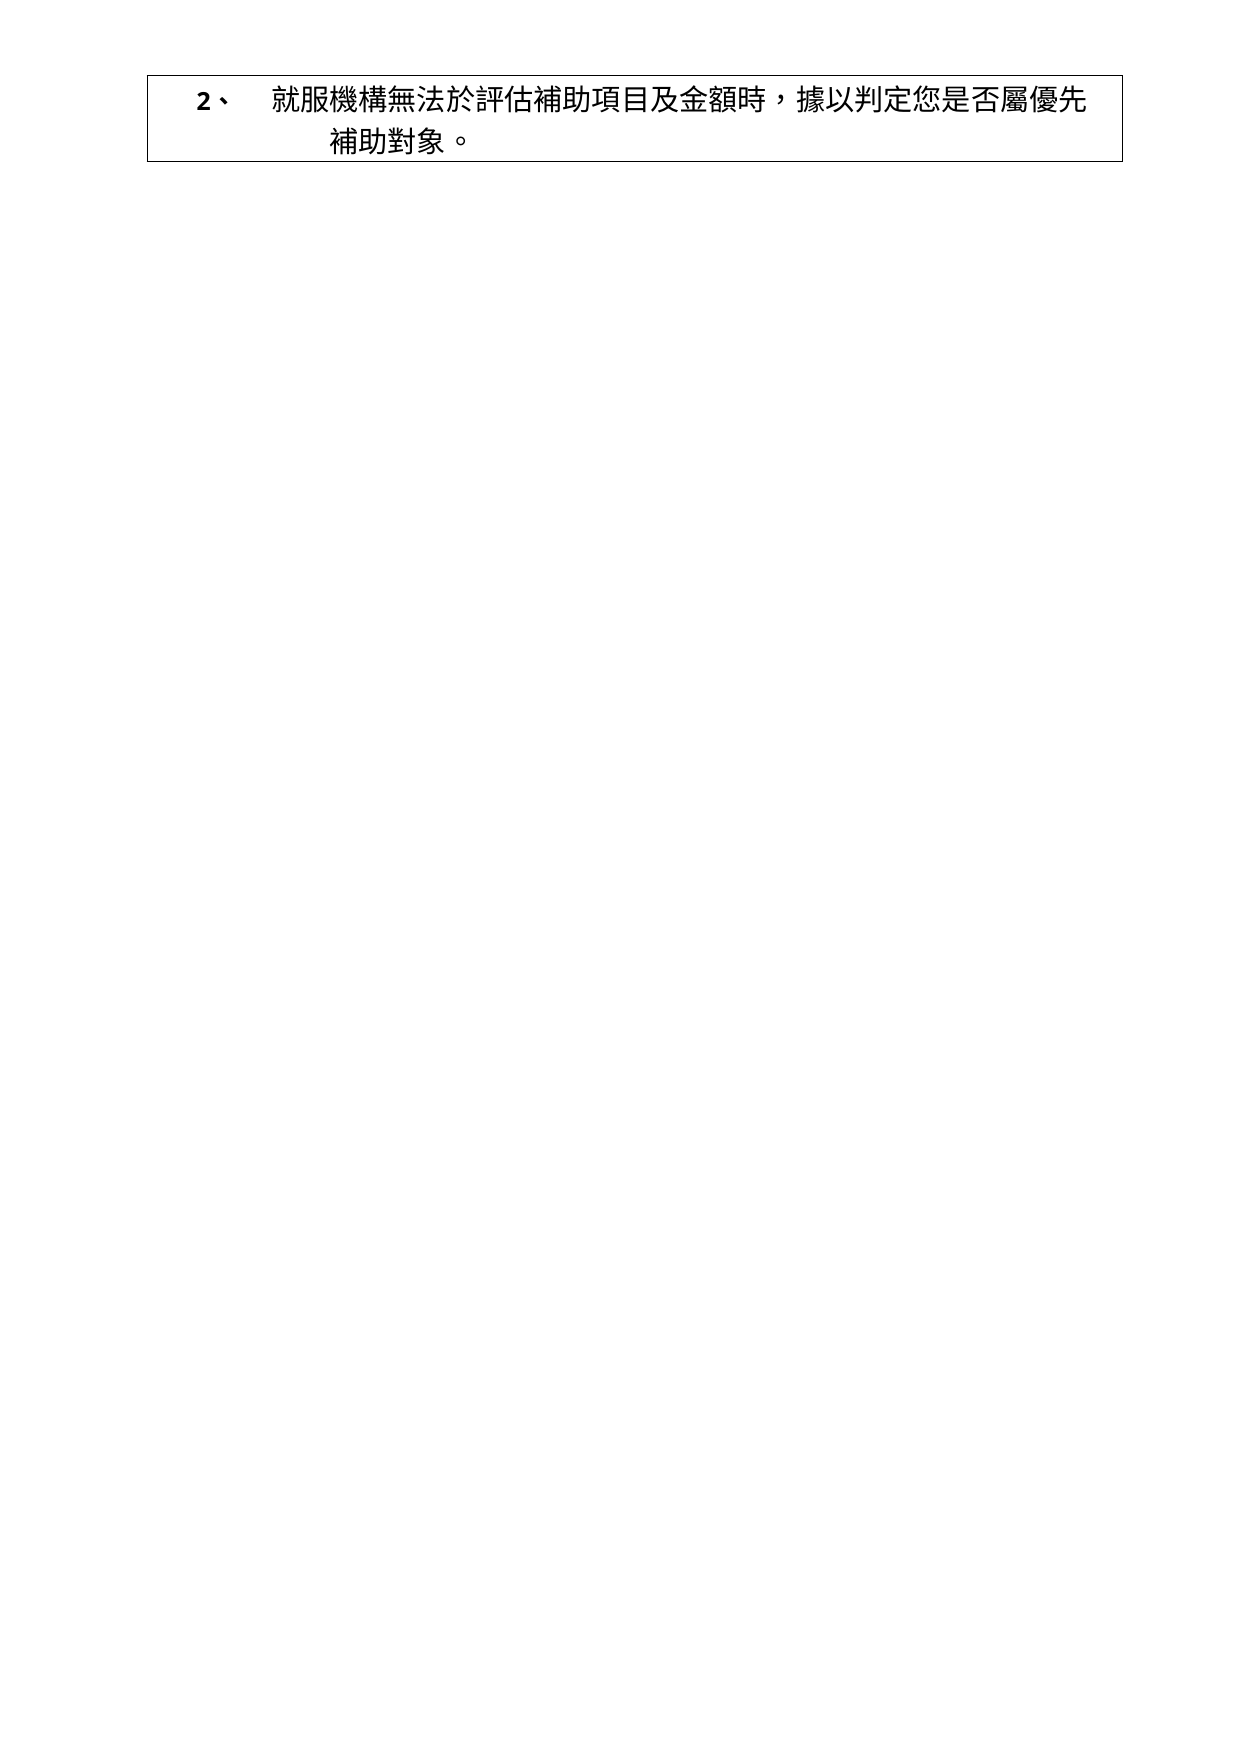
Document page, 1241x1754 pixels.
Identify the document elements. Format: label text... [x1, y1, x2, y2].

table_cell 權益告知： 如您不同意、未勾選或未繳回本同意書，就服機構及專案單位將不會使用您的個人資料，但依個人資料保護法第8條第1項第6款規定，如您不提供個人資料，就服機構必須明確告知下列事項對您權益的影響： 就服機構無法於相關系統中，查詢您是否確屬申請單位之在職勞工、同一年度是否已領取政府機關其他職務再設計相同性質的補助。 就服機構無法於評估補助項目及金額時，據以判定您是否屬優先補助對象。 [148, 76, 1122, 161]
